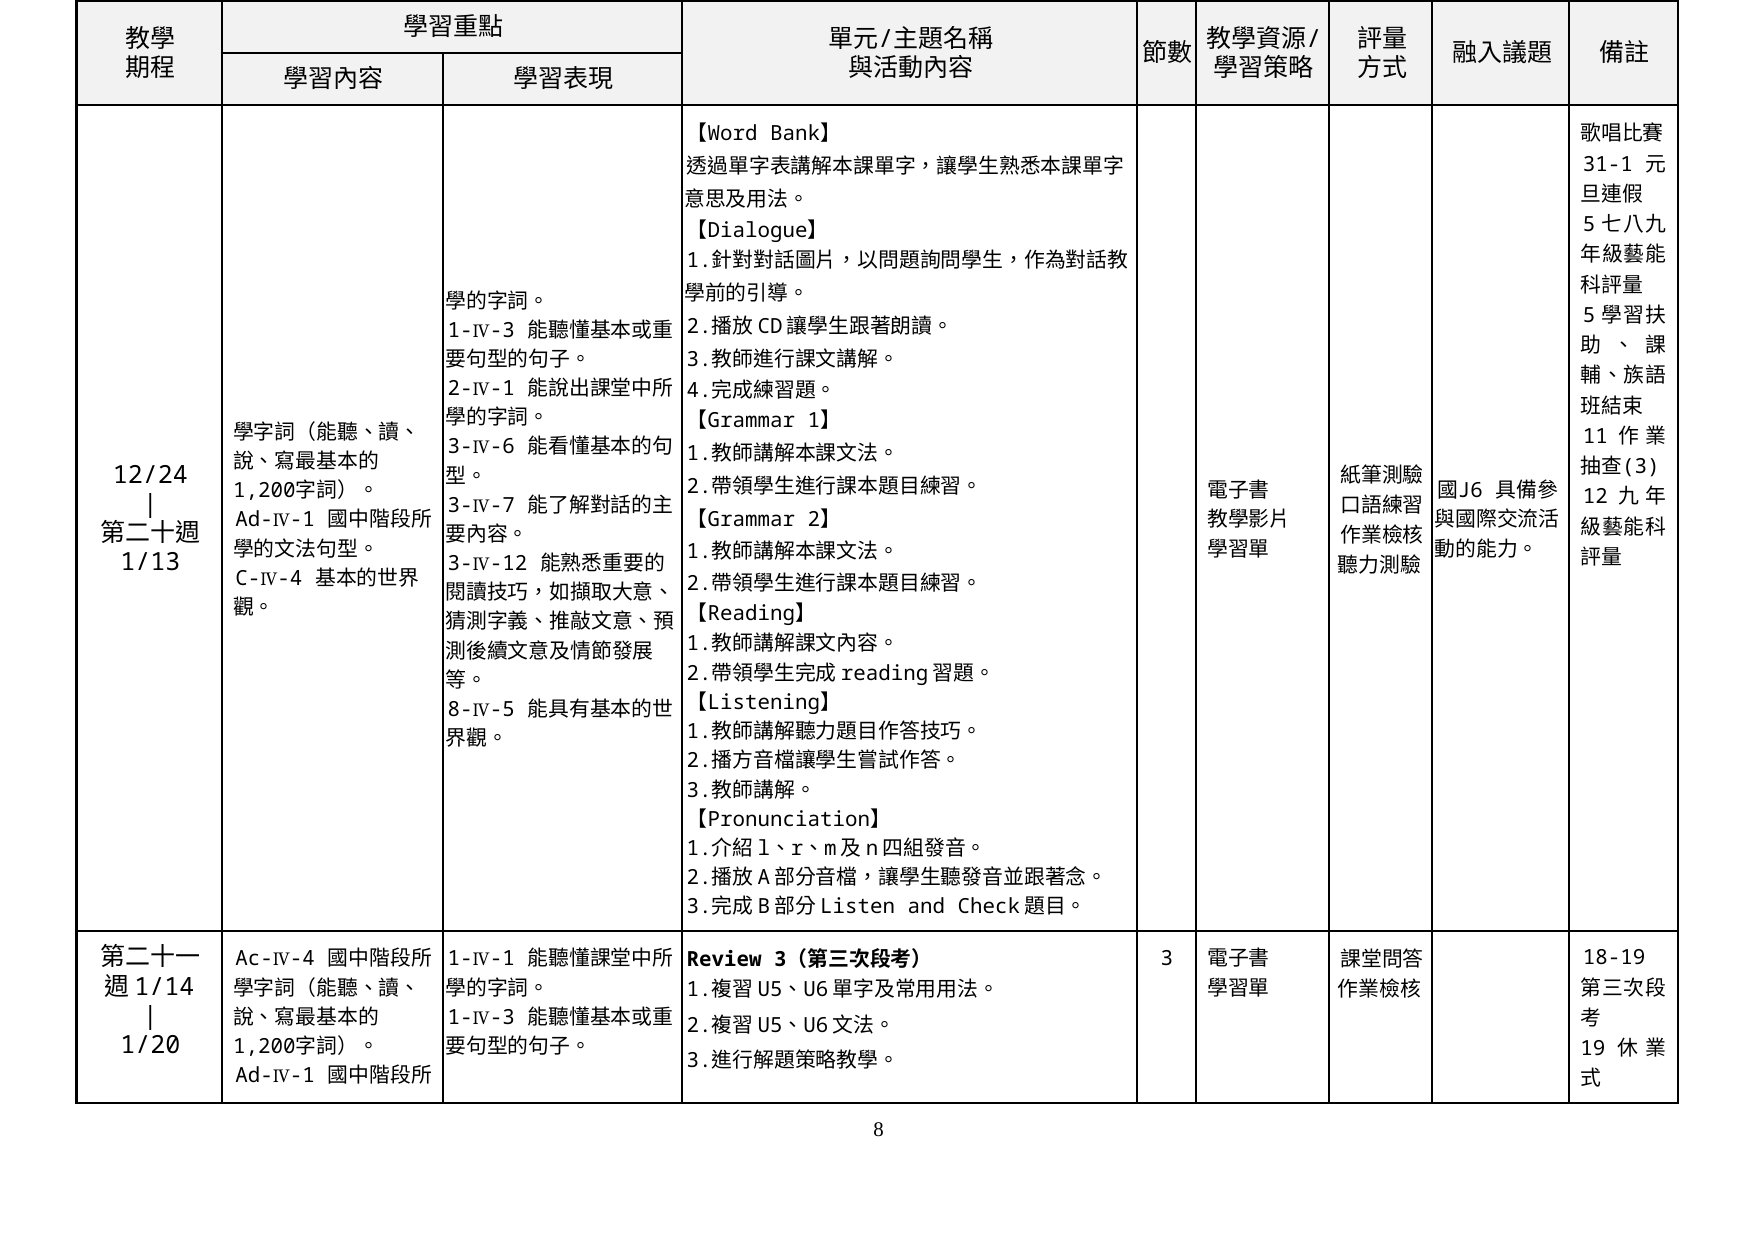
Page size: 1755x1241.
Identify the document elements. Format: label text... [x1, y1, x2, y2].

table_cell 學習內容 [223, 54, 442, 104]
table_cell 學的字詞。 1-Ⅳ-3 能聽懂基本或重要句型的句子。 2-Ⅳ-1 能說出課堂中所學的字詞。 3-Ⅳ-6 能看懂基本的句型。 3-Ⅳ-7 能了解對話的主要內容。 3-Ⅳ-12 能熟悉重要的閱讀技巧，如擷取大意、猜測字義、推敲文意、預測後續文意及情節發展等。 8-Ⅳ-5 能具有基本的世界觀。 [444, 106, 681, 930]
table_cell [1433, 932, 1568, 1102]
table_cell 學習表現 [444, 54, 681, 104]
table_header 評量 方式 [1330, 2, 1431, 104]
table_cell 課堂問答 作業檢核 [1330, 932, 1431, 1102]
table_cell 電子書 教學影片 學習單 [1197, 106, 1328, 930]
table_cell 國J6 具備參與國際交流活動的能力。 [1433, 106, 1568, 930]
table_cell 3 [1138, 932, 1195, 1102]
table_header 節數 [1138, 2, 1195, 104]
table_cell 12/24 | 第二十週 1/13 [78, 106, 221, 930]
table_header 融入議題 [1433, 2, 1568, 104]
table_cell 紙筆測驗 口語練習 作業檢核 聽力測驗 [1330, 106, 1431, 930]
table_cell 歌唱比賽 31-1元旦連假 5七八九年級藝能科評量 5學習扶助、課輔、族語班結束 11作業抽查(3) 12九年級藝能科評量 [1570, 106, 1677, 930]
table_cell [1138, 106, 1195, 930]
table_cell 學字詞（能聽、讀、說、寫最基本的1,200字詞）。 Ad-Ⅳ-1 國中階段所學的文法句型。 C-Ⅳ-4 基本的世界觀。 [223, 106, 442, 930]
table_header 學習重點 [223, 2, 681, 52]
table_header 備註 [1570, 2, 1677, 104]
table_header 教學 期程 [78, 2, 221, 104]
table_cell 【Word Bank】 透過單字表講解本課單字，讓學生熟悉本課單字意思及用法。 【Dialogue】 1.針對對話圖片，以問題詢問學生，作為對話教學前的引導。 2.播放CD讓學生跟著朗讀。 3.教師進行課文講解。 4.完成練習題。 【Grammar 1】 1.教師講解本課文法。 2.帶領學生進行課本題目練習。 【Grammar 2】 1.教師講解本課文法。 2.帶領學生進行課本題目練習。 【Reading】 1.教師講解課文內容。 2.帶領學生完成reading習題。 【Listening】 1.教師講解聽力題目作答技巧。 2.播方音檔讓學生嘗試作答。 3.教師講解。 【Pronunciation】 1.介紹l、r、m及n四組發音。 2.播放A部分音檔，讓學生聽發音並跟著念。 3.完成B部分Listen and Check題目。 [683, 106, 1136, 930]
table_cell Review 3（第三次段考） 1.複習U5、U6單字及常用用法。 2.複習U5、U6文法。 3.進行解題策略教學。 [683, 932, 1136, 1102]
table_cell 18-19第三次段考 19休業式 [1570, 932, 1677, 1102]
table_cell 第二十一週1/14 | 1/20 [78, 932, 221, 1102]
table_header 教學資源/ 學習策略 [1197, 2, 1328, 104]
table_header 單元/主題名稱 與活動內容 [683, 2, 1136, 104]
table_cell 電子書 學習單 [1197, 932, 1328, 1102]
table_cell Ac-Ⅳ-4 國中階段所學字詞（能聽、讀、說、寫最基本的1,200字詞）。 Ad-Ⅳ-1 國中階段所 [223, 932, 442, 1102]
table_cell 1-Ⅳ-1 能聽懂課堂中所學的字詞。 1-Ⅳ-3 能聽懂基本或重要句型的句子。 [444, 932, 681, 1102]
